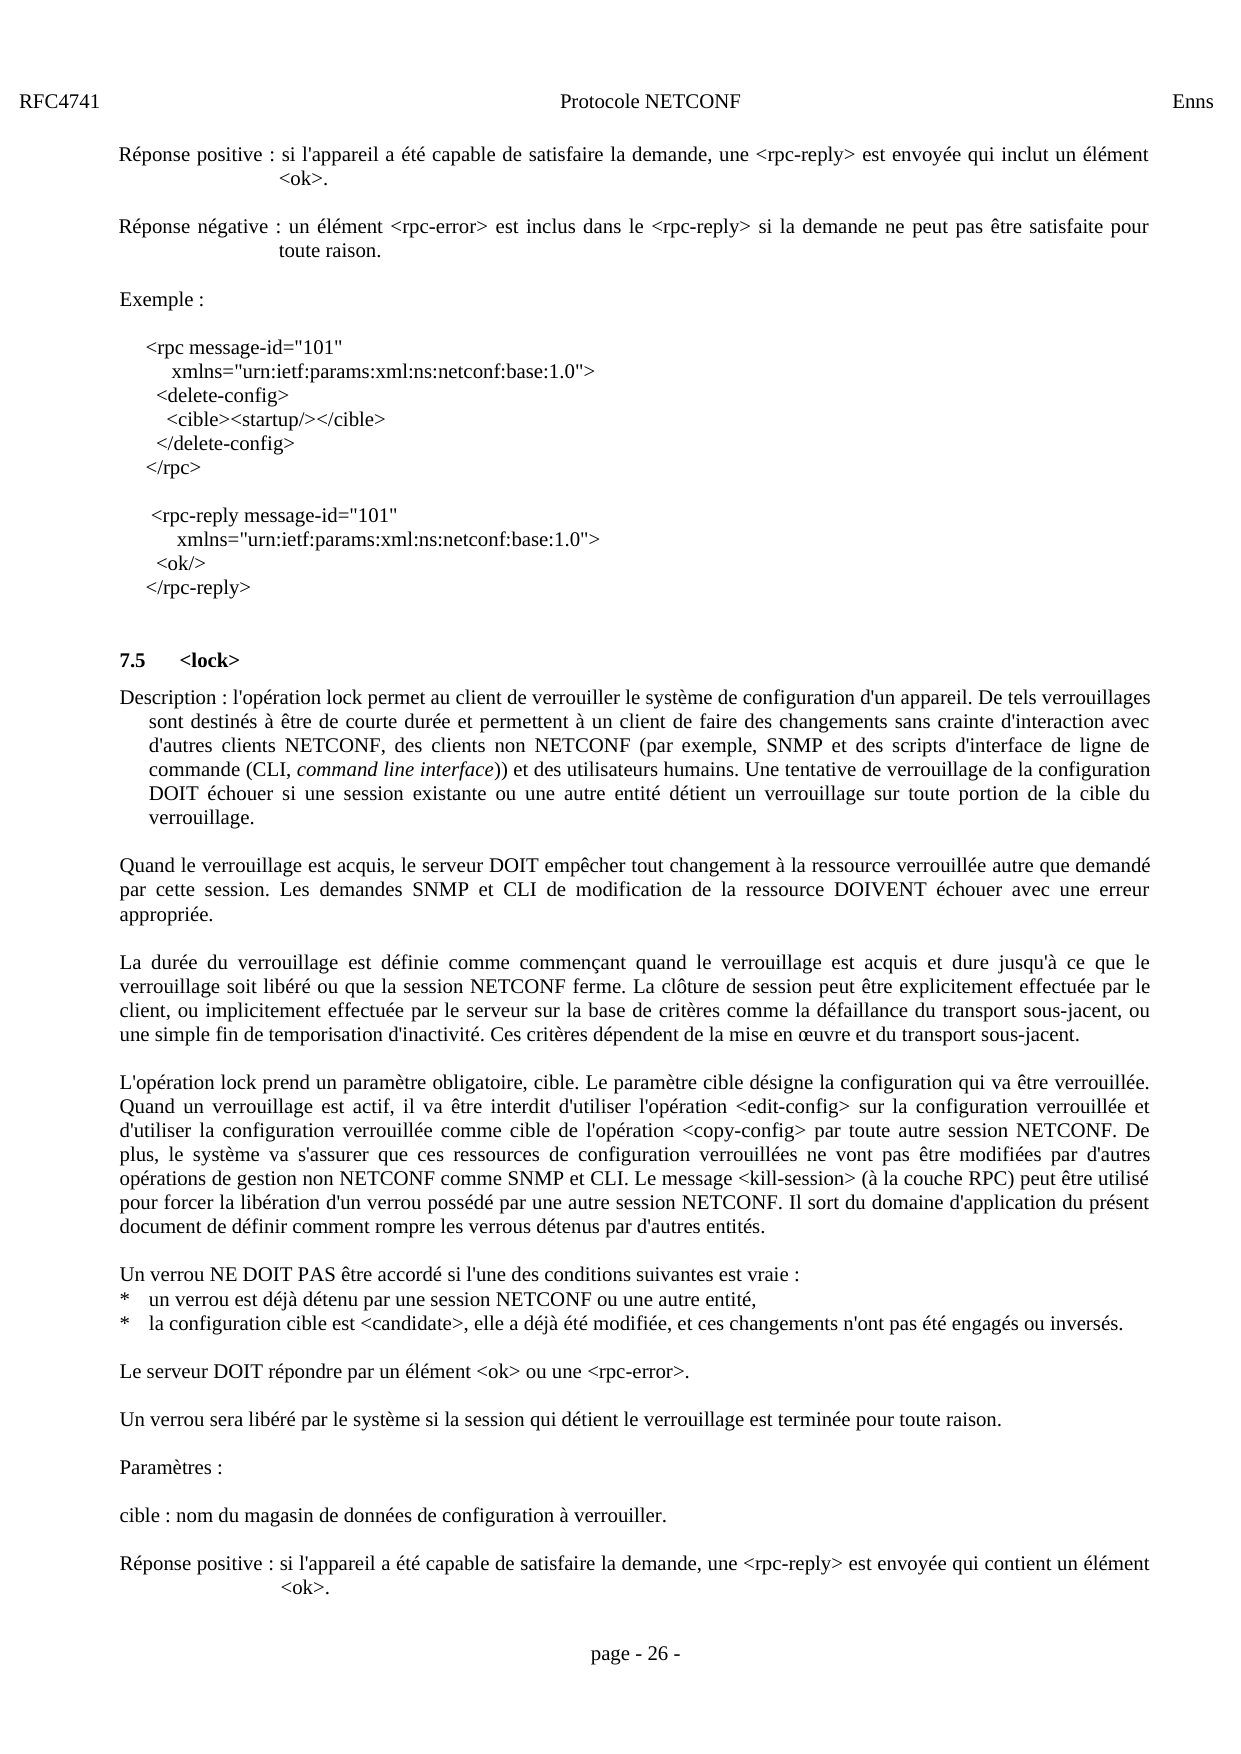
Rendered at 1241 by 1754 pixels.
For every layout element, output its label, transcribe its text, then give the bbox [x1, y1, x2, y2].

text </delete-config> [119, 431, 1152, 455]
text * un verrou est déjà détenu par une session NETCONF ou une autre entité, [119, 1286, 1152, 1311]
text </rpc> [119, 455, 1152, 479]
text cible : nom du magasin de données de configuration à verrouiller. [119, 1503, 1152, 1527]
text Réponse négative : un élément <rpc-error> est inclus dans le <rpc-reply> si la demande ne peut pas être satisfaite pour toute raison. [118, 214, 1152, 262]
text Un verrou NE DOIT PAS être accordé si l'une des conditions suivantes est vraie : [119, 1262, 1152, 1286]
text Exemple : [119, 286, 1152, 311]
text <cible><startup/></cible> [119, 407, 1152, 431]
text xmlns="urn:ietf:params:xml:ns:netconf:base:1.0"> [119, 359, 1152, 383]
text <rpc-reply message-id="101" [119, 503, 1152, 527]
text xmlns="urn:ietf:params:xml:ns:netconf:base:1.0"> [119, 527, 1152, 551]
text Réponse positive : si l'appareil a été capable de satisfaire la demande, une <rpc-reply> est envoyée qui contient un élément <ok>. [119, 1551, 1152, 1599]
text Réponse positive : si l'appareil a été capable de satisfaire la demande, une <rpc-reply> est envoyée qui inclut un élément <ok>. [118, 142, 1152, 190]
text Quand le verrouillage est acquis, le serveur DOIT empêcher tout changement à la ressource verrouillée autre que demandé par cette session. Les demandes SNMP et CLI de modification de la ressource DOIVENT échouer avec une erreur appropriée. [119, 853, 1152, 926]
text La durée du verrouillage est définie comme commençant quand le verrouillage est acquis et dure jusqu'à ce que le verrouillage soit libéré ou que la session NETCONF ferme. La clôture de session peut être explicitement effectuée par le client, ou implicitement effectuée par le serveur sur la base de critères comme la défaillance du transport sous-jacent, ou une simple fin de temporisation d'inactivité. Ces critères dépendent de la mise en œuvre et du transport sous-jacent. [119, 949, 1152, 1046]
text Le serveur DOIT répondre par un élément <ok> ou une <rpc-error>. [119, 1359, 1152, 1383]
text <delete-config> [119, 383, 1152, 407]
text </rpc-reply> [119, 575, 1152, 599]
text * la configuration cible est <candidate>, elle a déjà été modifiée, et ces changements n'ont pas été engagés ou inversés. [119, 1311, 1152, 1334]
text <rpc message-id="101" [119, 334, 1152, 359]
text L'opération lock prend un paramètre obligatoire, cible. Le paramètre cible désigne la configuration qui va être verrouillée. Quand un verrouillage est actif, il va être interdit d'utiliser l'opération <edit-config> sur la configuration verrouillée et d'utiliser la configuration verrouillée comme cible de l'opération <copy-config> par toute autre session NETCONF. De plus, le système va s'assurer que ces ressources de configuration verrouillées ne vont pas être modifiées par d'autres opérations de gestion non NETCONF comme SNMP et CLI. Le message <kill-session> (à la couche RPC) peut être utilisé pour forcer la libération d'un verrou possédé par une autre session NETCONF. Il sort du domaine d'application du présent document de définir comment rompre les verrous détenus par d'autres entités. [119, 1070, 1152, 1238]
text <ok/> [119, 551, 1152, 575]
text Un verrou sera libéré par le système si la session qui détient le verrouillage est terminée pour toute raison. [119, 1407, 1152, 1431]
text Description : l'opération lock permet au client de verrouiller le système de configuration d'un appareil. De tels verrouillages sont destinés à être de courte durée et permettent à un client de faire des changements sans crainte d'interaction avec d'autres clients NETCONF, des clients non NETCONF (par exemple, SNMP et des scripts d'interface de ligne de commande (CLI, command line interface)) et des utilisateurs humains. Une tentative de verrouillage de la configuration DOIT échouer si une session existante ou une autre entité détient un verrouillage sur toute portion de la cible du verrouillage. [119, 685, 1152, 829]
subtitle 7.5 <lock> [119, 648, 1152, 672]
text Paramètres : [119, 1455, 1152, 1479]
